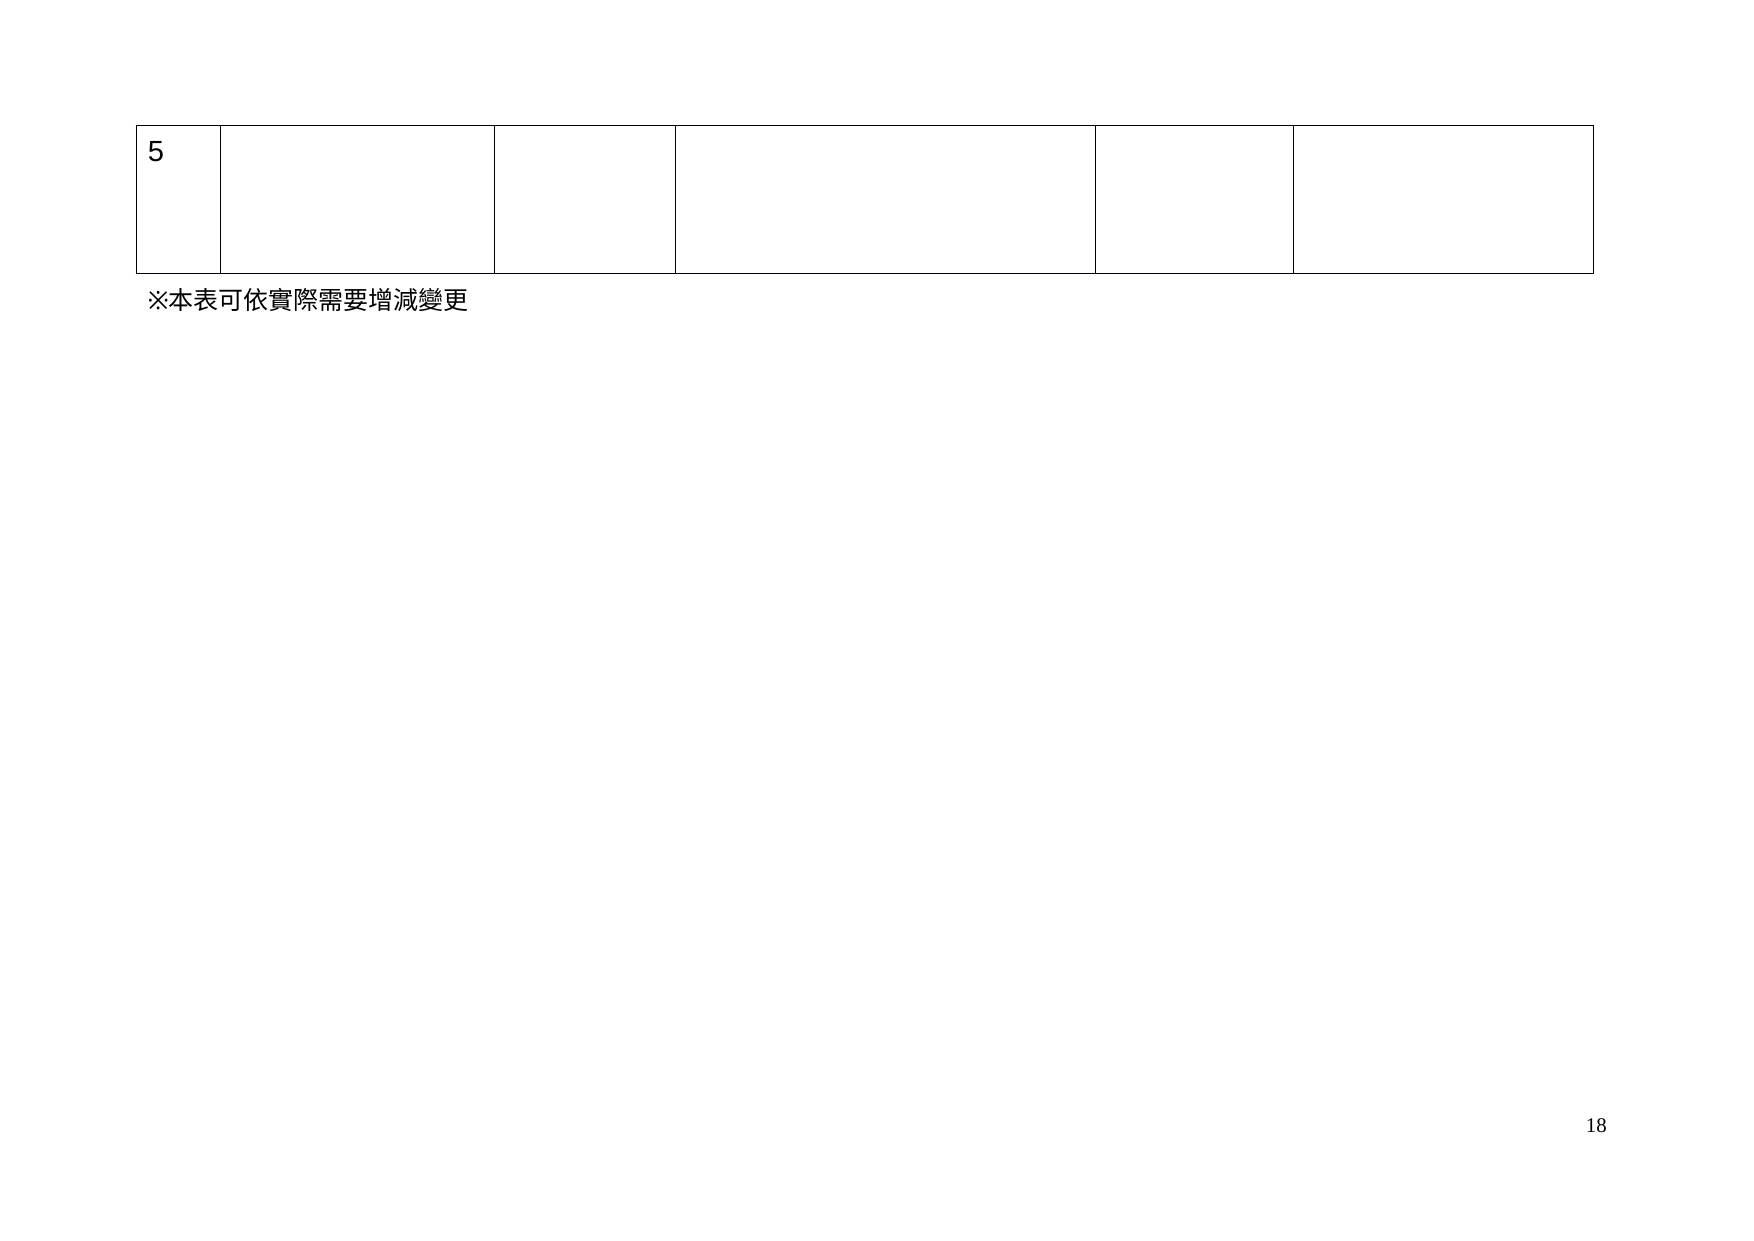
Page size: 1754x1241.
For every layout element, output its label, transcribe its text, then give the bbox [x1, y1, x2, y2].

table_cell 5 [137, 126, 220, 273]
table_cell [676, 126, 1095, 273]
text ※本表可依實際需要增減變更 [148, 274, 1606, 311]
table_cell [1096, 126, 1293, 273]
table_cell [495, 126, 675, 273]
table_cell [1294, 126, 1593, 273]
table_cell [221, 126, 494, 273]
